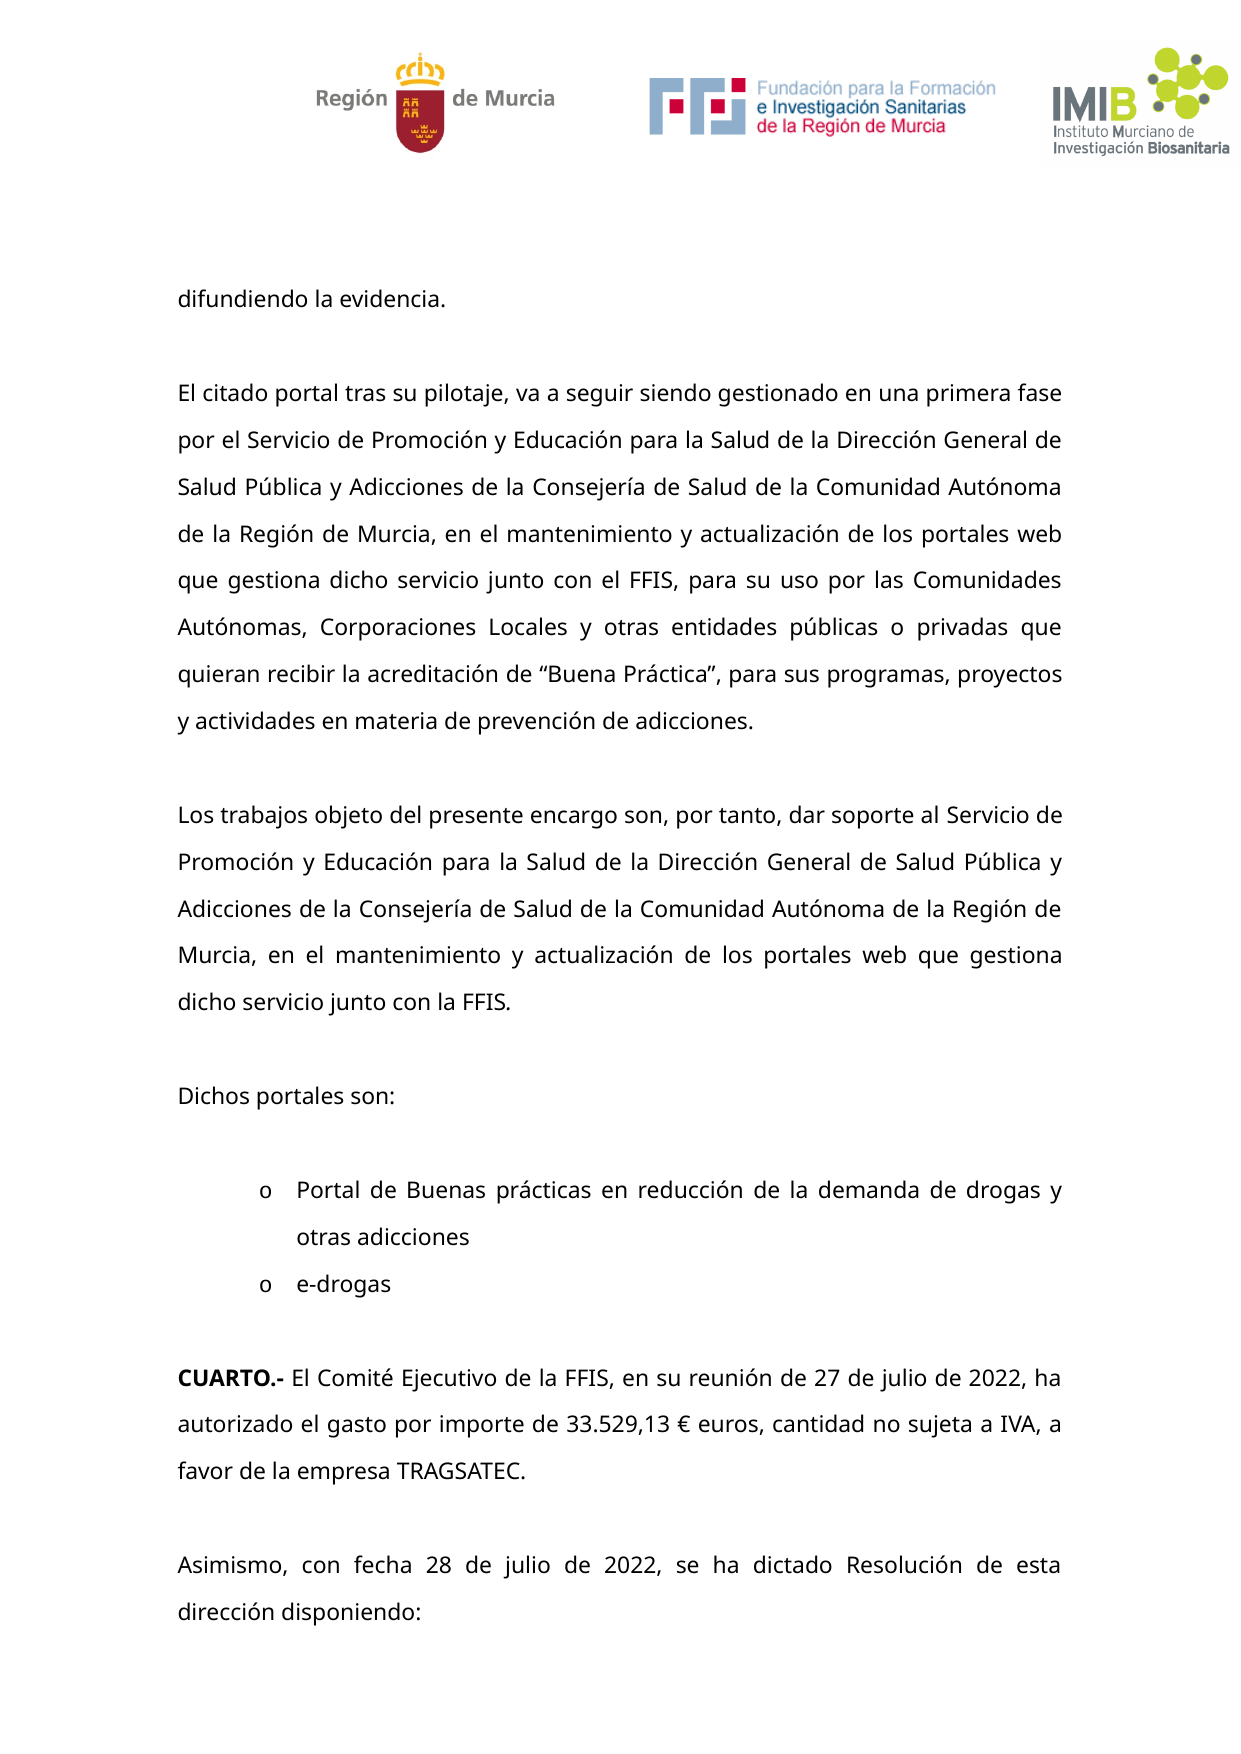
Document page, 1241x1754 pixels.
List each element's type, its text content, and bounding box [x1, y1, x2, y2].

text difundiendo la evidencia. [177, 283, 1063, 314]
list e-drogas [258, 1268, 1063, 1299]
text El citado portal tras su pilotaje, va a seguir siendo gestionado en una primera fase por el Servicio de Promoción y Educación para la Salud de la Dirección General de Salud Pública y Adicciones de la Consejería de Salud de la Comunidad Autónoma de la Región de Murcia, en el mantenimiento y actualización de los portales web que gestiona dicho servicio junto con el FFIS, para su uso por las Comunidades Autónomas, Corporaciones Locales y otras entidades públicas o privadas que quieran recibir la acreditación de “Buena Práctica”, para sus programas, proyectos y actividades en materia de prevención de adicciones. [177, 377, 1063, 736]
text Asimismo, con fecha 28 de julio de 2022, se ha dictado Resolución de esta dirección disponiendo: [177, 1549, 1063, 1627]
text Los trabajos objeto del presente encargo son, por tanto, dar soporte al Servicio de Promoción y Educación para la Salud de la Dirección General de Salud Pública y Adicciones de la Consejería de Salud de la Comunidad Autónoma de la Región de Murcia, en el mantenimiento y actualización de los portales web que gestiona dicho servicio junto con la FFIS. [177, 799, 1063, 1017]
list Portal de Buenas prácticas en reducción de la demanda de drogas y otras adicciones [258, 1174, 1063, 1252]
text CUARTO.- El Comité Ejecutivo de la FFIS, en su reunión de 27 de julio de 2022, ha autorizado el gasto por importe de 33.529,13 € euros, cantidad no sujeta a IVA, a favor de la empresa TRAGSATEC. [177, 1361, 1063, 1486]
text Dichos portales son: [177, 1080, 1063, 1111]
